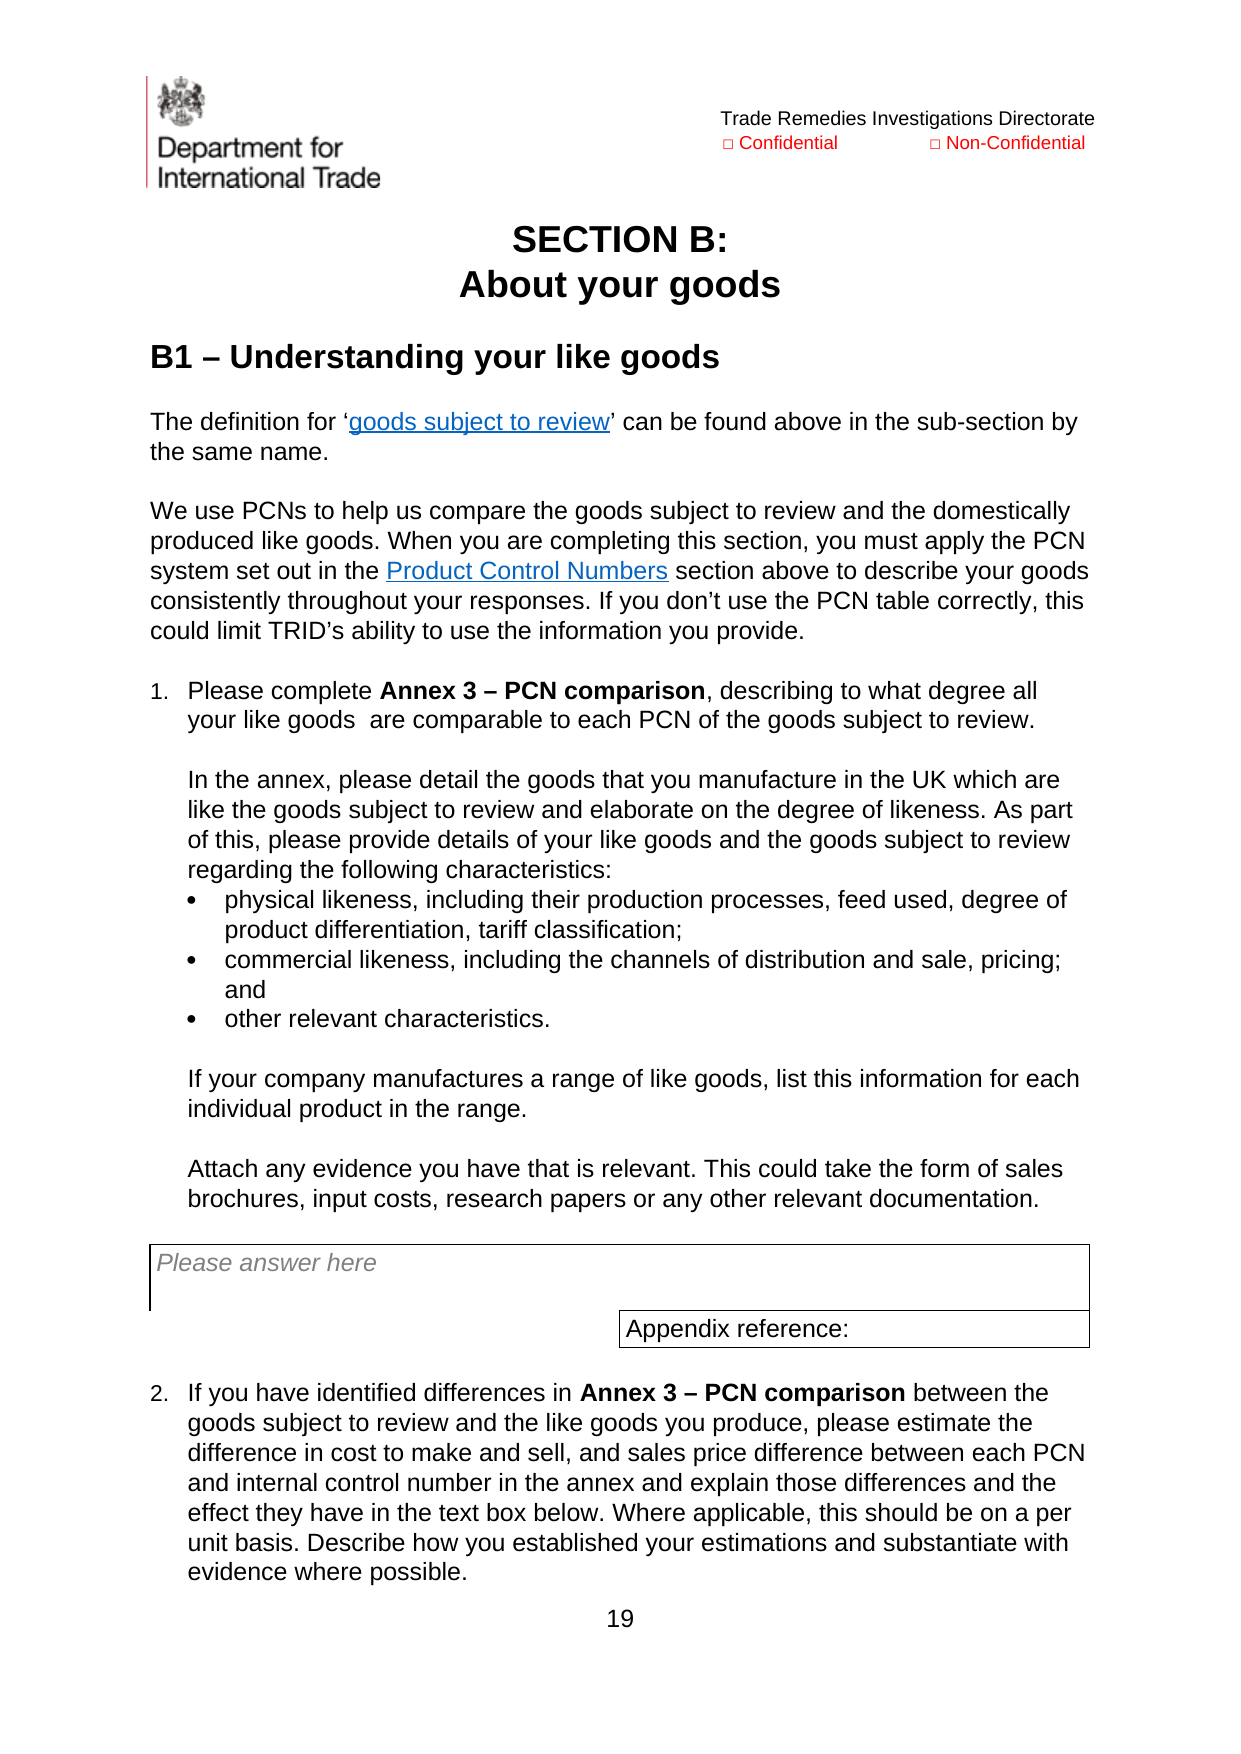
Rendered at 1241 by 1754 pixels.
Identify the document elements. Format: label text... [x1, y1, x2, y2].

list commercial likeness, including the channels of distribution and sale, pricing; and [187, 945, 1090, 1003]
list other relevant characteristics. [187, 1004, 1090, 1033]
subtitle SECTION B: About your goods [150, 217, 1090, 305]
text The definition for ‘goods subject to review’ can be found above in the sub-section by the same name. [150, 407, 1090, 465]
table_cell [150, 1311, 619, 1347]
list Attach any evidence you have that is relevant. This could take the form of sales brochures, input costs, research papers or any other relevant documentation. [187, 1154, 1090, 1213]
list If your company manufactures a range of like goods, list this information for each individual product in the range. [187, 1064, 1090, 1123]
list Please complete Annex 3 – PCN comparison, describing to what degree all your like goods are comparable to each PCN of the goods subject to review. [150, 676, 1090, 734]
table_header Please answer here [151, 1245, 1089, 1310]
list In the annex, please detail the goods that you manufacture in the UK which are like the goods subject to review and elaborate on the degree of likeness. As part of this, please provide details of your like goods and the goods subject to review regarding the following characteristics: [187, 765, 1090, 884]
list physical likeness, including their production processes, feed used, degree of product differentiation, tariff classification; [187, 885, 1090, 943]
text We use PCNs to help us compare the goods subject to review and the domestically produced like goods. When you are completing this section, you must apply the PCN system set out in the Product Control Numbers section above to describe your goods consistently throughout your responses. If you don’t use the PCN table correctly, this could limit TRID’s ability to use the information you provide. [150, 496, 1090, 644]
list If you have identified differences in Annex 3 – PCN comparison between the goods subject to review and the like goods you produce, please estimate the difference in cost to make and sell, and sales price difference between each PCN and internal control number in the annex and explain those differences and the effect they have in the text box below. Where applicable, this should be on a per unit basis. Describe how you established your estimations and substantiate with evidence where possible. [150, 1378, 1090, 1586]
subtitle B1 – Understanding your like goods [150, 337, 1090, 375]
table_cell Appendix reference: [620, 1311, 1089, 1347]
